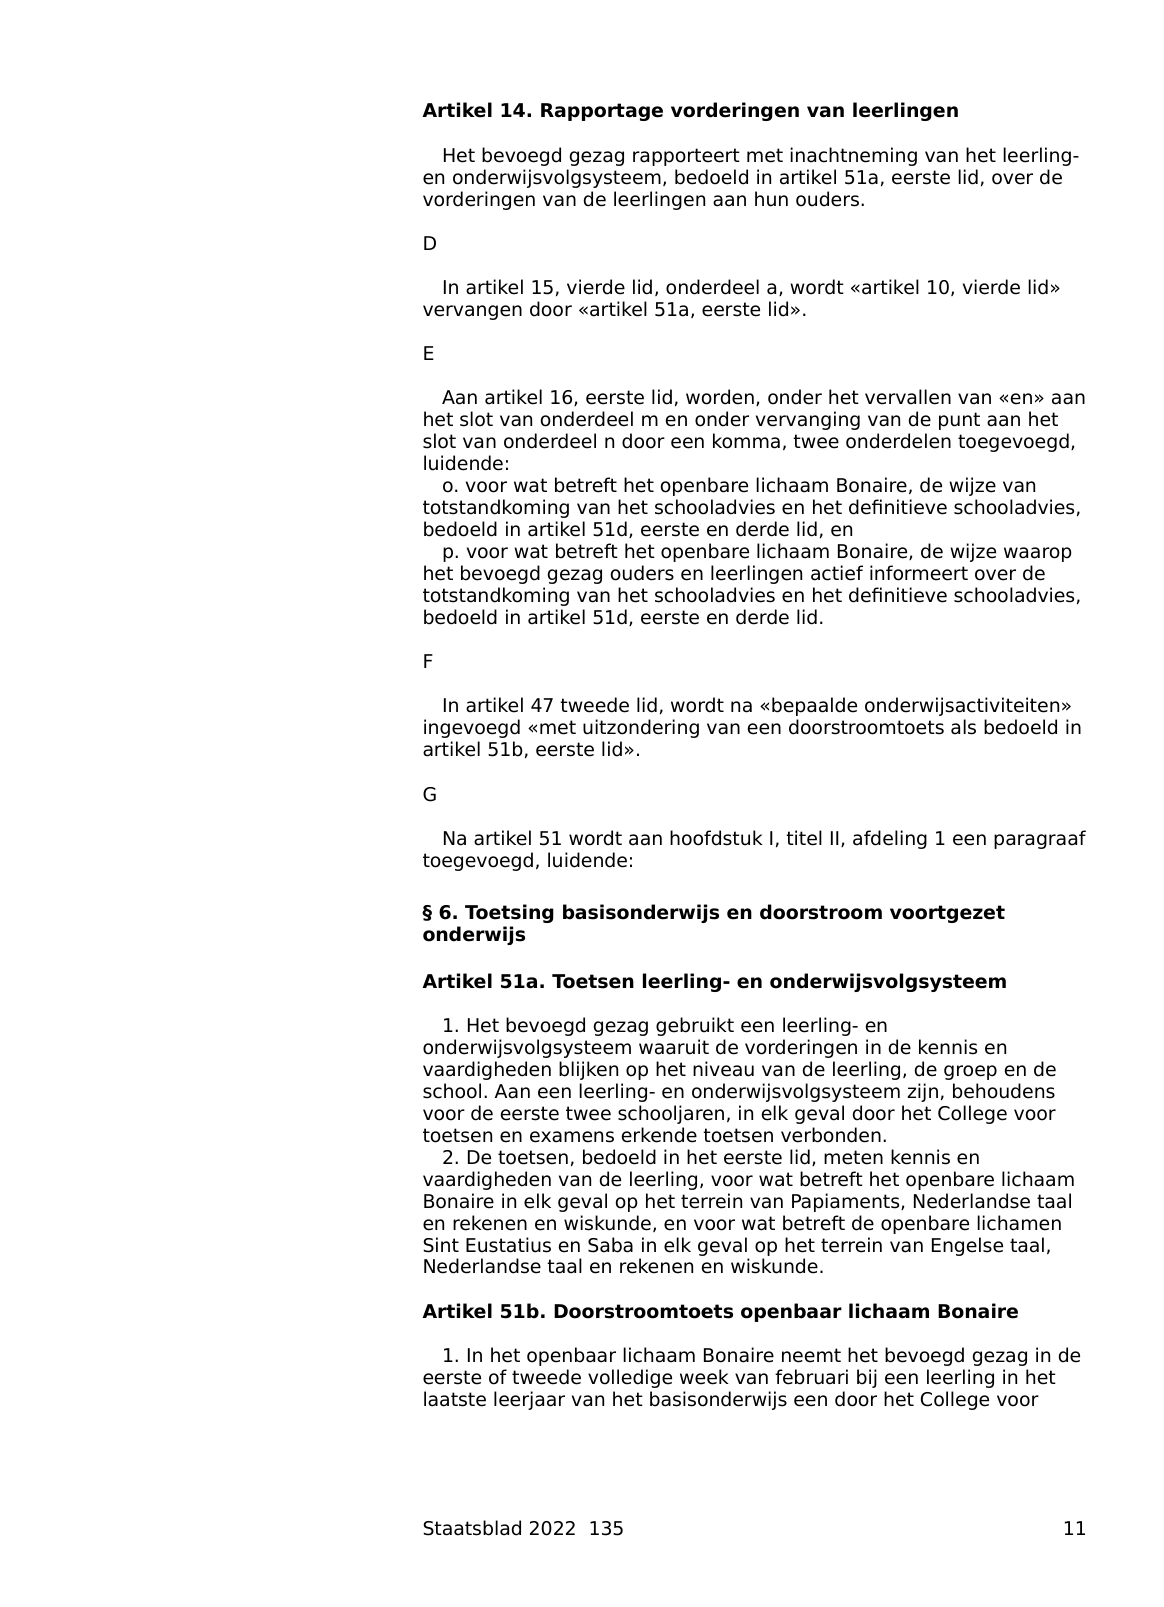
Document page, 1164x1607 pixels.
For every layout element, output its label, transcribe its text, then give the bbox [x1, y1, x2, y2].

text Het bevoegd gezag rapporteert met inachtneming van het leerling- en onderwijsvolgsysteem, bedoeld in artikel 51a, eerste lid, over de vorderingen van de leerlingen aan hun ouders. [422, 144, 1087, 211]
text In artikel 47 tweede lid, wordt na «bepaalde onderwijsactiviteiten» ingevoegd «met uitzondering van een doorstroomtoets als bedoeld in artikel 51b, eerste lid». [422, 695, 1087, 761]
subtitle Artikel 51b. Doorstroomtoets openbaar lichaam Bonaire [422, 1301, 1087, 1323]
subtitle § 6. Toetsing basisonderwijs en doorstroom voortgezet onderwijs [422, 902, 1087, 946]
text 1. Het bevoegd gezag gebruikt een leerling- en onderwijsvolgsysteem waaruit de vorderingen in de kennis en vaardigheden blijken op het niveau van de leerling, de groep en de school. Aan een leerling- en onderwijsvolgsysteem zijn, behoudens voor de eerste twee schooljaren, in elk geval door het College voor toetsen en examens erkende toetsen verbonden. [422, 1015, 1087, 1147]
text Na artikel 51 wordt aan hoofdstuk I, titel II, afdeling 1 een paragraaf toegevoegd, luidende: [422, 828, 1087, 872]
text Aan artikel 16, eerste lid, worden, onder het vervallen van «en» aan het slot van onderdeel m en onder vervanging van de punt aan het slot van onderdeel n door een komma, twee onderdelen toegevoegd, luidende: [422, 387, 1087, 475]
text G [422, 783, 1087, 805]
text E [422, 343, 1087, 365]
text 2. De toetsen, bedoeld in het eerste lid, meten kennis en vaardigheden van de leerling, voor wat betreft het openbare lichaam Bonaire in elk geval op het terrein van Papiaments, Nederlandse taal en rekenen en wiskunde, en voor wat betreft de openbare lichamen Sint Eustatius en Saba in elk geval op het terrein van Engelse taal, Nederlandse taal en rekenen en wiskunde. [422, 1147, 1087, 1278]
text o. voor wat betreft het openbare lichaam Bonaire, de wijze van totstandkoming van het schooladvies en het definitieve schooladvies, bedoeld in artikel 51d, eerste en derde lid, en [422, 475, 1087, 541]
subtitle Artikel 14. Rapportage vorderingen van leerlingen [422, 100, 1087, 122]
text D [422, 233, 1087, 255]
text F [422, 651, 1087, 673]
subtitle Artikel 51a. Toetsen leerling- en onderwijsvolgsysteem [422, 971, 1087, 992]
text 1. In het openbaar lichaam Bonaire neemt het bevoegd gezag in de eerste of tweede volledige week van februari bij een leerling in het laatste leerjaar van het basisonderwijs een door het College voor [422, 1345, 1087, 1411]
text p. voor wat betreft het openbare lichaam Bonaire, de wijze waarop het bevoegd gezag ouders en leerlingen actief informeert over de totstandkoming van het schooladvies en het definitieve schooladvies, bedoeld in artikel 51d, eerste en derde lid. [422, 541, 1087, 629]
text In artikel 15, vierde lid, onderdeel a, wordt «artikel 10, vierde lid» vervangen door «artikel 51a, eerste lid». [422, 277, 1087, 321]
